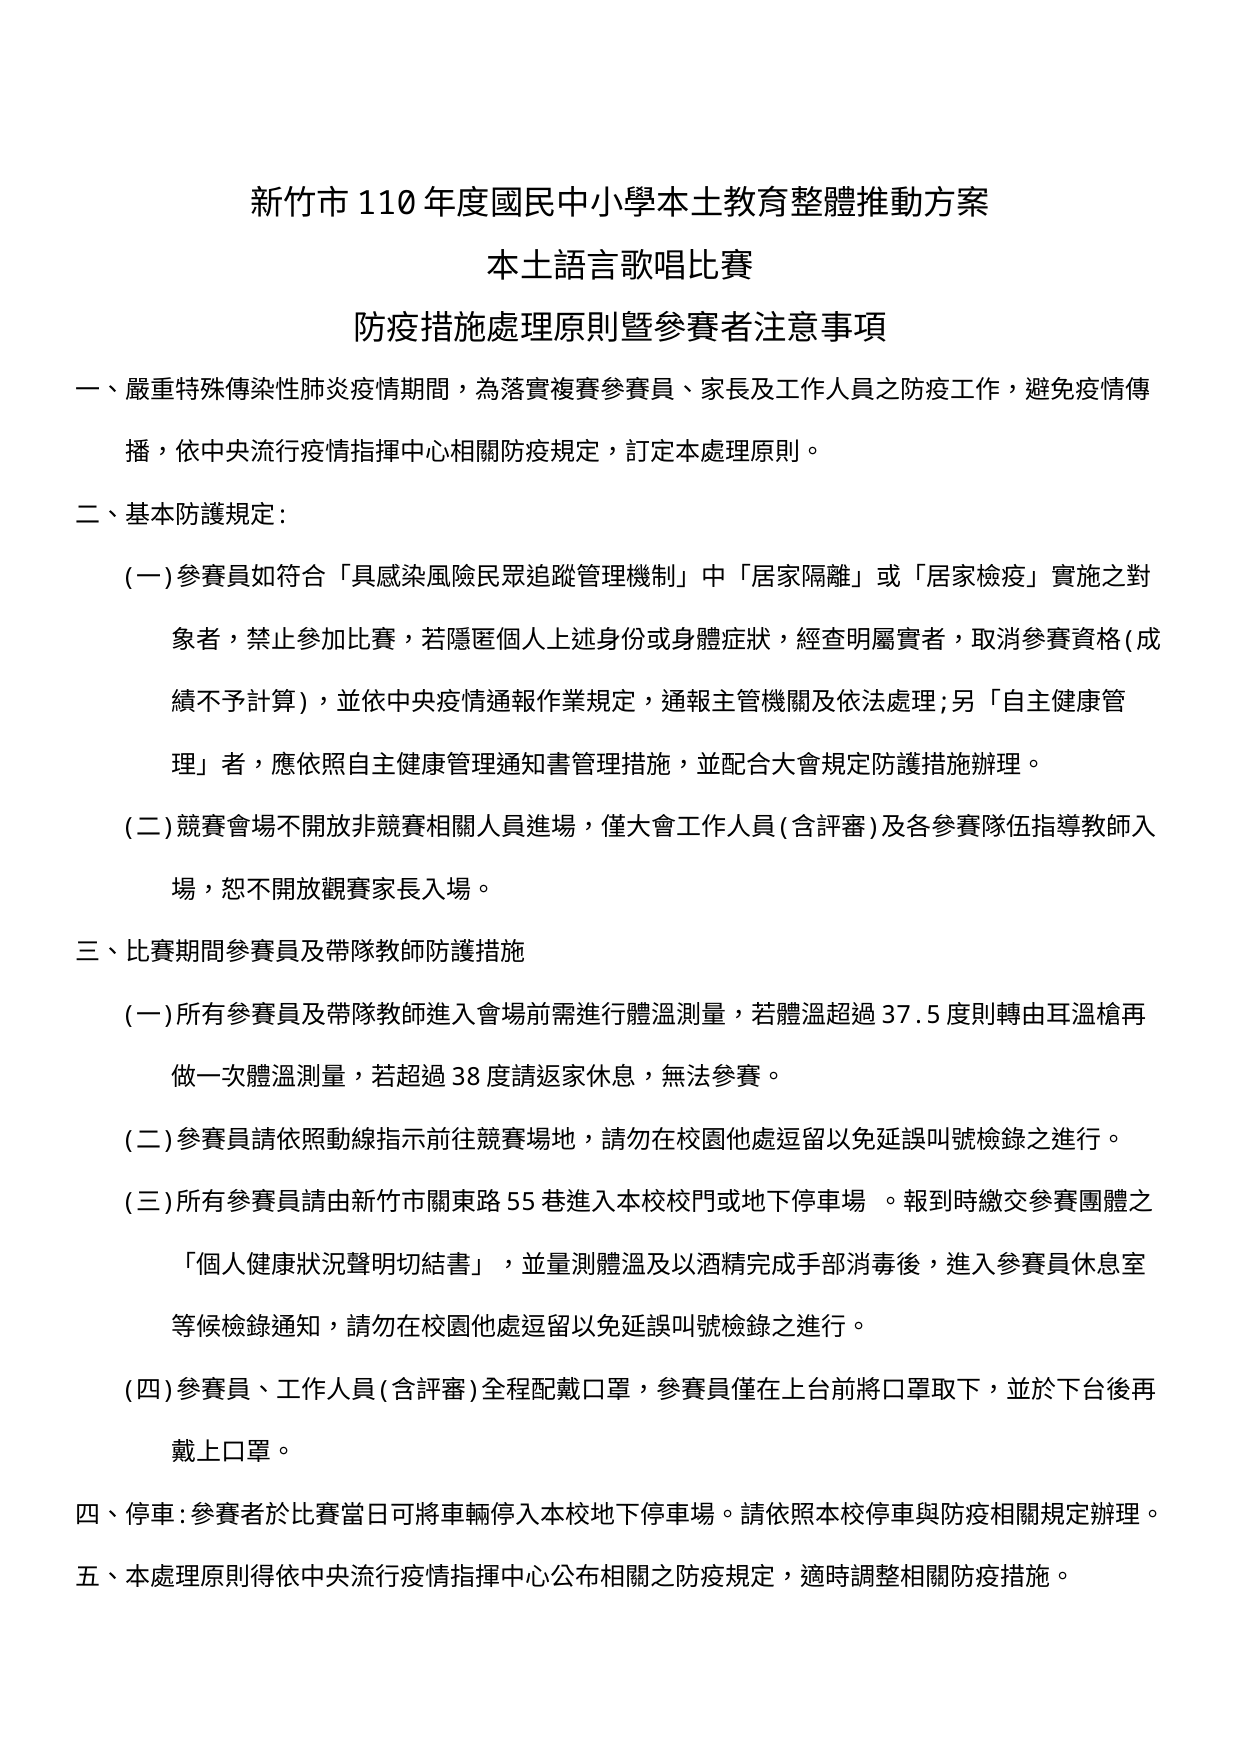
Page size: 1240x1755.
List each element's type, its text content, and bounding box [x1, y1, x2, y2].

text (四)參賽員、工作人員(含評審)全程配戴口罩，參賽員僅在上台前將口罩取下，並於下台後再戴上口罩。 [121, 1346, 1164, 1471]
text 四、停車:參賽者於比賽當日可將車輛停入本校地下停車場。請依照本校停車與防疫相關規定辦理。 [75, 1471, 1164, 1533]
text (一)參賽員如符合「具感染風險民眾追蹤管理機制」中「居家隔離」或「居家檢疫」實施之對象者，禁止參加比賽，若隱匿個人上述身份或身體症狀，經查明屬實者，取消參賽資格(成績不予計算)，並依中央疫情通報作業規定，通報主管機關及依法處理;另「自主健康管理」者，應依照自主健康管理通知書管理措施，並配合大會規定防護措施辦理。 [121, 533, 1164, 783]
text (三)所有參賽員請由新竹市關東路55巷進入本校校門或地下停車場 。報到時繳交參賽團體之「個人健康狀況聲明切結書」，並量測體溫及以酒精完成手部消毒後，進入參賽員休息室等候檢錄通知，請勿在校園他處逗留以免延誤叫號檢錄之進行。 [121, 1158, 1164, 1346]
text 二、基本防護規定: [75, 471, 1164, 533]
text 本土語言歌唱比賽 [75, 221, 1164, 283]
text 新竹市110年度國民中小學本土教育整體推動方案 [75, 158, 1164, 221]
text (一)所有參賽員及帶隊教師進入會場前需進行體溫測量，若體溫超過37.5度則轉由耳溫槍再做一次體溫測量，若超過38度請返家休息，無法參賽。 [121, 971, 1164, 1096]
text 三、比賽期間參賽員及帶隊教師防護措施 [75, 908, 1164, 971]
text (二)競賽會場不開放非競賽相關人員進場，僅大會工作人員(含評審)及各參賽隊伍指導教師入場，恕不開放觀賽家長入場。 [121, 783, 1164, 908]
text (二)參賽員請依照動線指示前往競賽場地，請勿在校園他處逗留以免延誤叫號檢錄之進行。 [121, 1096, 1164, 1158]
text 防疫措施處理原則曁參賽者注意事項 [75, 283, 1164, 346]
text 一、嚴重特殊傳染性肺炎疫情期間，為落實複賽參賽員、家長及工作人員之防疫工作，避免疫情傳播，依中央流行疫情指揮中心相關防疫規定，訂定本處理原則。 [75, 346, 1164, 471]
text 五、本處理原則得依中央流行疫情指揮中心公布相關之防疫規定，適時調整相關防疫措施。 [75, 1533, 1164, 1596]
